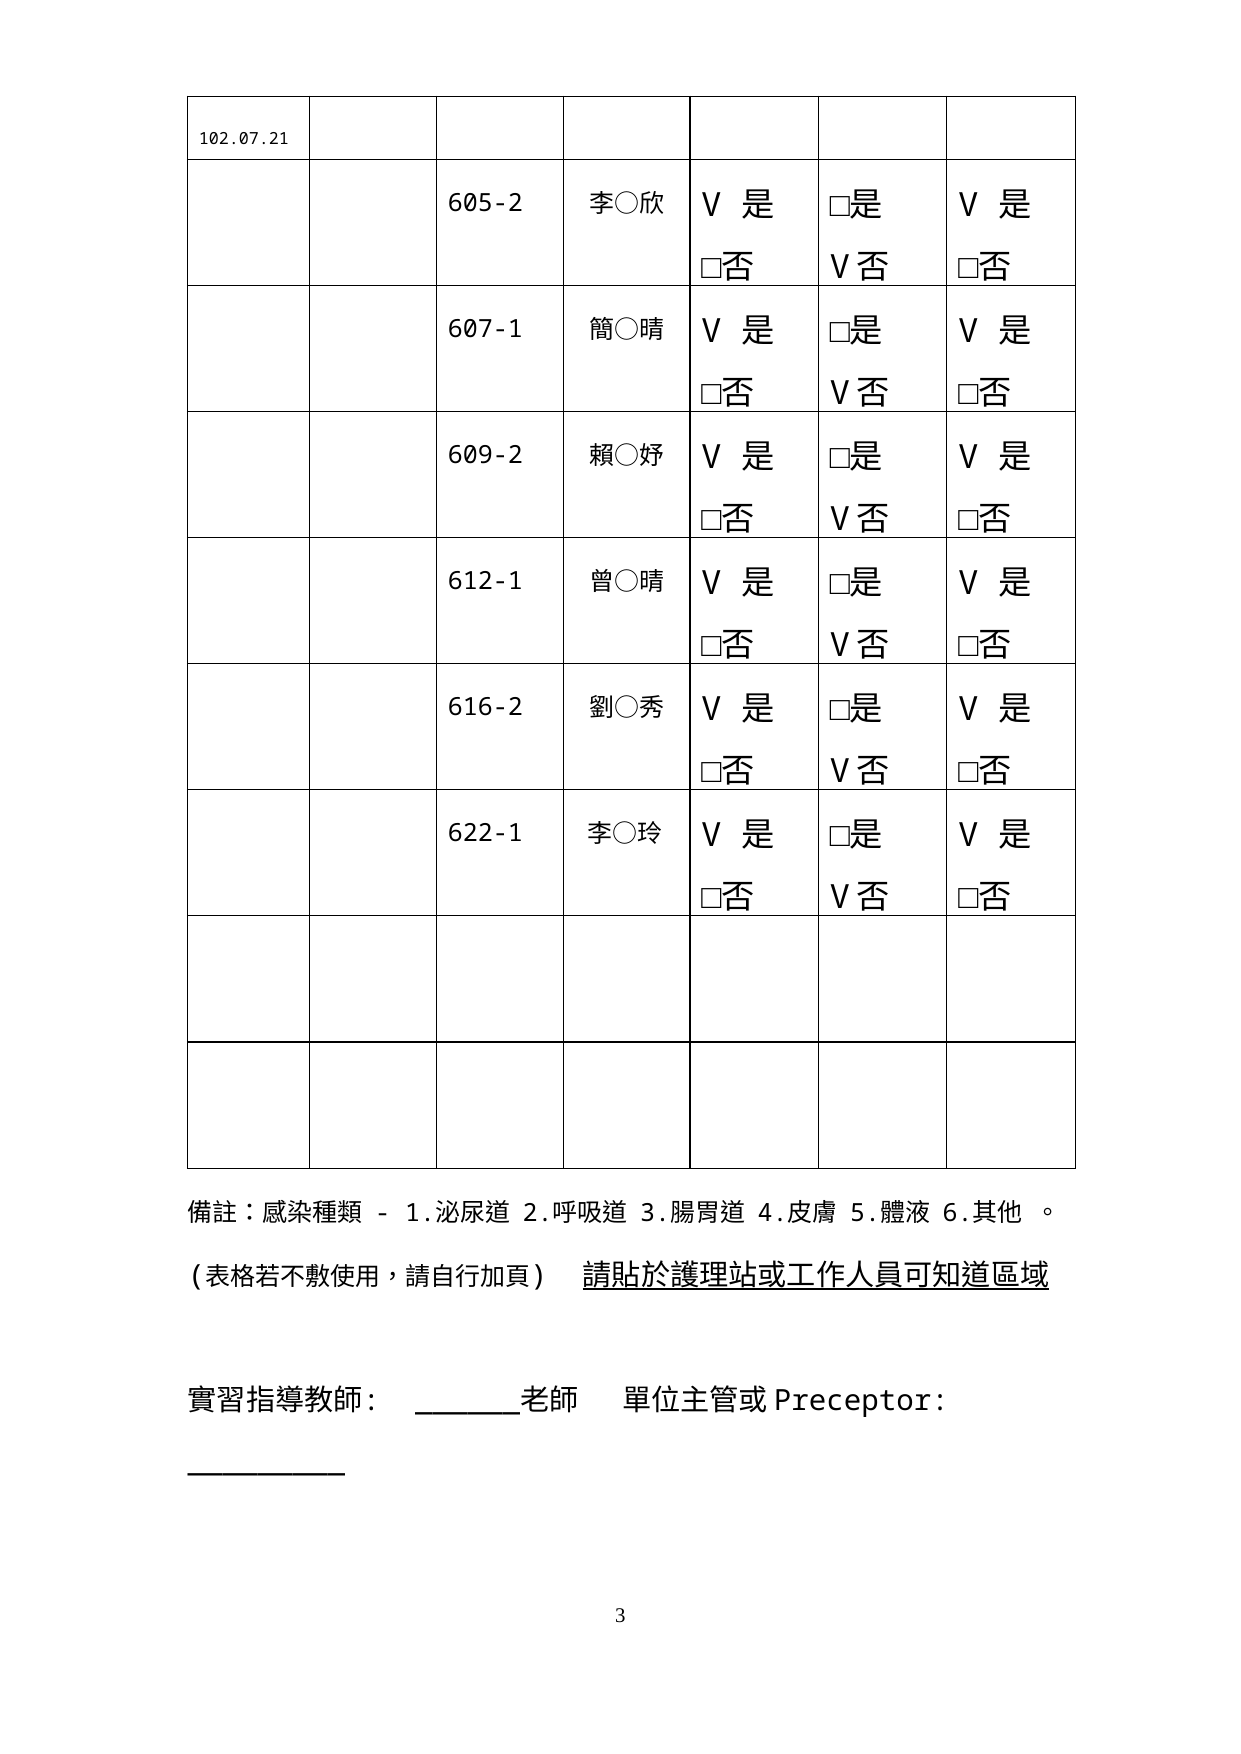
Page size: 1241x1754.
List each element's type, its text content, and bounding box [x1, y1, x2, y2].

table_cell 曾○晴 [564, 538, 689, 663]
table_cell V 是 □否 [691, 286, 818, 411]
table_cell 622-1 [437, 790, 563, 915]
table_cell V 是 □否 [947, 664, 1075, 789]
table_cell [310, 286, 436, 411]
table_cell V 是 □否 [691, 790, 818, 915]
table_cell V 是 □否 [691, 160, 818, 285]
table_cell [188, 160, 309, 285]
table_cell [947, 916, 1075, 1041]
table_cell 612-1 [437, 538, 563, 663]
table_cell [188, 916, 309, 1041]
text 備註：感染種類 - 1.泌尿道 2.呼吸道 3.腸胃道 4.皮膚 5.體液 6.其他 。 [187, 1169, 1053, 1231]
table_cell V 是 □否 [947, 790, 1075, 915]
table_cell 劉○秀 [564, 664, 689, 789]
table_cell □是 V否 [819, 664, 946, 789]
table_cell [564, 1043, 689, 1167]
table_cell □是 V否 [819, 412, 946, 537]
table_cell [188, 412, 309, 537]
table_cell [437, 1043, 563, 1167]
table_cell □是 V否 [819, 790, 946, 915]
table_cell 616-2 [437, 664, 563, 789]
table_cell [188, 790, 309, 915]
table_cell 簡○晴 [564, 286, 689, 411]
table_cell [437, 97, 563, 159]
table_cell [564, 916, 689, 1041]
table_cell [819, 1043, 946, 1167]
table_cell [691, 916, 818, 1041]
table_cell V 是 □否 [947, 412, 1075, 537]
table_cell [819, 97, 946, 159]
table_cell [188, 664, 309, 789]
table_cell V 是 □否 [691, 412, 818, 537]
table_cell [437, 916, 563, 1041]
table_cell 李○玲 [564, 790, 689, 915]
table_cell 賴○妤 [564, 412, 689, 537]
table_cell V 是 □否 [691, 538, 818, 663]
table_cell 102.07.21 [188, 97, 309, 159]
table_cell V 是 □否 [947, 538, 1075, 663]
table_cell [310, 790, 436, 915]
table_cell [691, 97, 818, 159]
text 實習指導教師: ______老師 單位主管或Preceptor: _________ [187, 1356, 1053, 1481]
table_cell 李○欣 [564, 160, 689, 285]
table_cell [310, 412, 436, 537]
table_cell 607-1 [437, 286, 563, 411]
table_cell [691, 1043, 818, 1167]
table_cell 609-2 [437, 412, 563, 537]
table_cell V 是 □否 [947, 286, 1075, 411]
table_cell [310, 97, 436, 159]
table_cell [310, 538, 436, 663]
table_cell [188, 1043, 309, 1167]
table_cell [310, 664, 436, 789]
table_cell □是 V否 [819, 286, 946, 411]
table_cell V 是 □否 [691, 664, 818, 789]
table_cell [819, 916, 946, 1041]
table_cell [310, 916, 436, 1041]
table_cell 605-2 [437, 160, 563, 285]
table_cell [188, 286, 309, 411]
table_cell V 是 □否 [947, 160, 1075, 285]
table_cell [188, 538, 309, 663]
table_cell [564, 97, 689, 159]
table_cell [310, 160, 436, 285]
text (表格若不敷使用，請自行加頁) 請貼於護理站或工作人員可知道區域 [187, 1231, 1053, 1293]
table_cell [947, 97, 1075, 159]
table_cell □是 V否 [819, 160, 946, 285]
table_cell [947, 1043, 1075, 1167]
table_cell □是 V否 [819, 538, 946, 663]
table_cell [310, 1043, 436, 1167]
